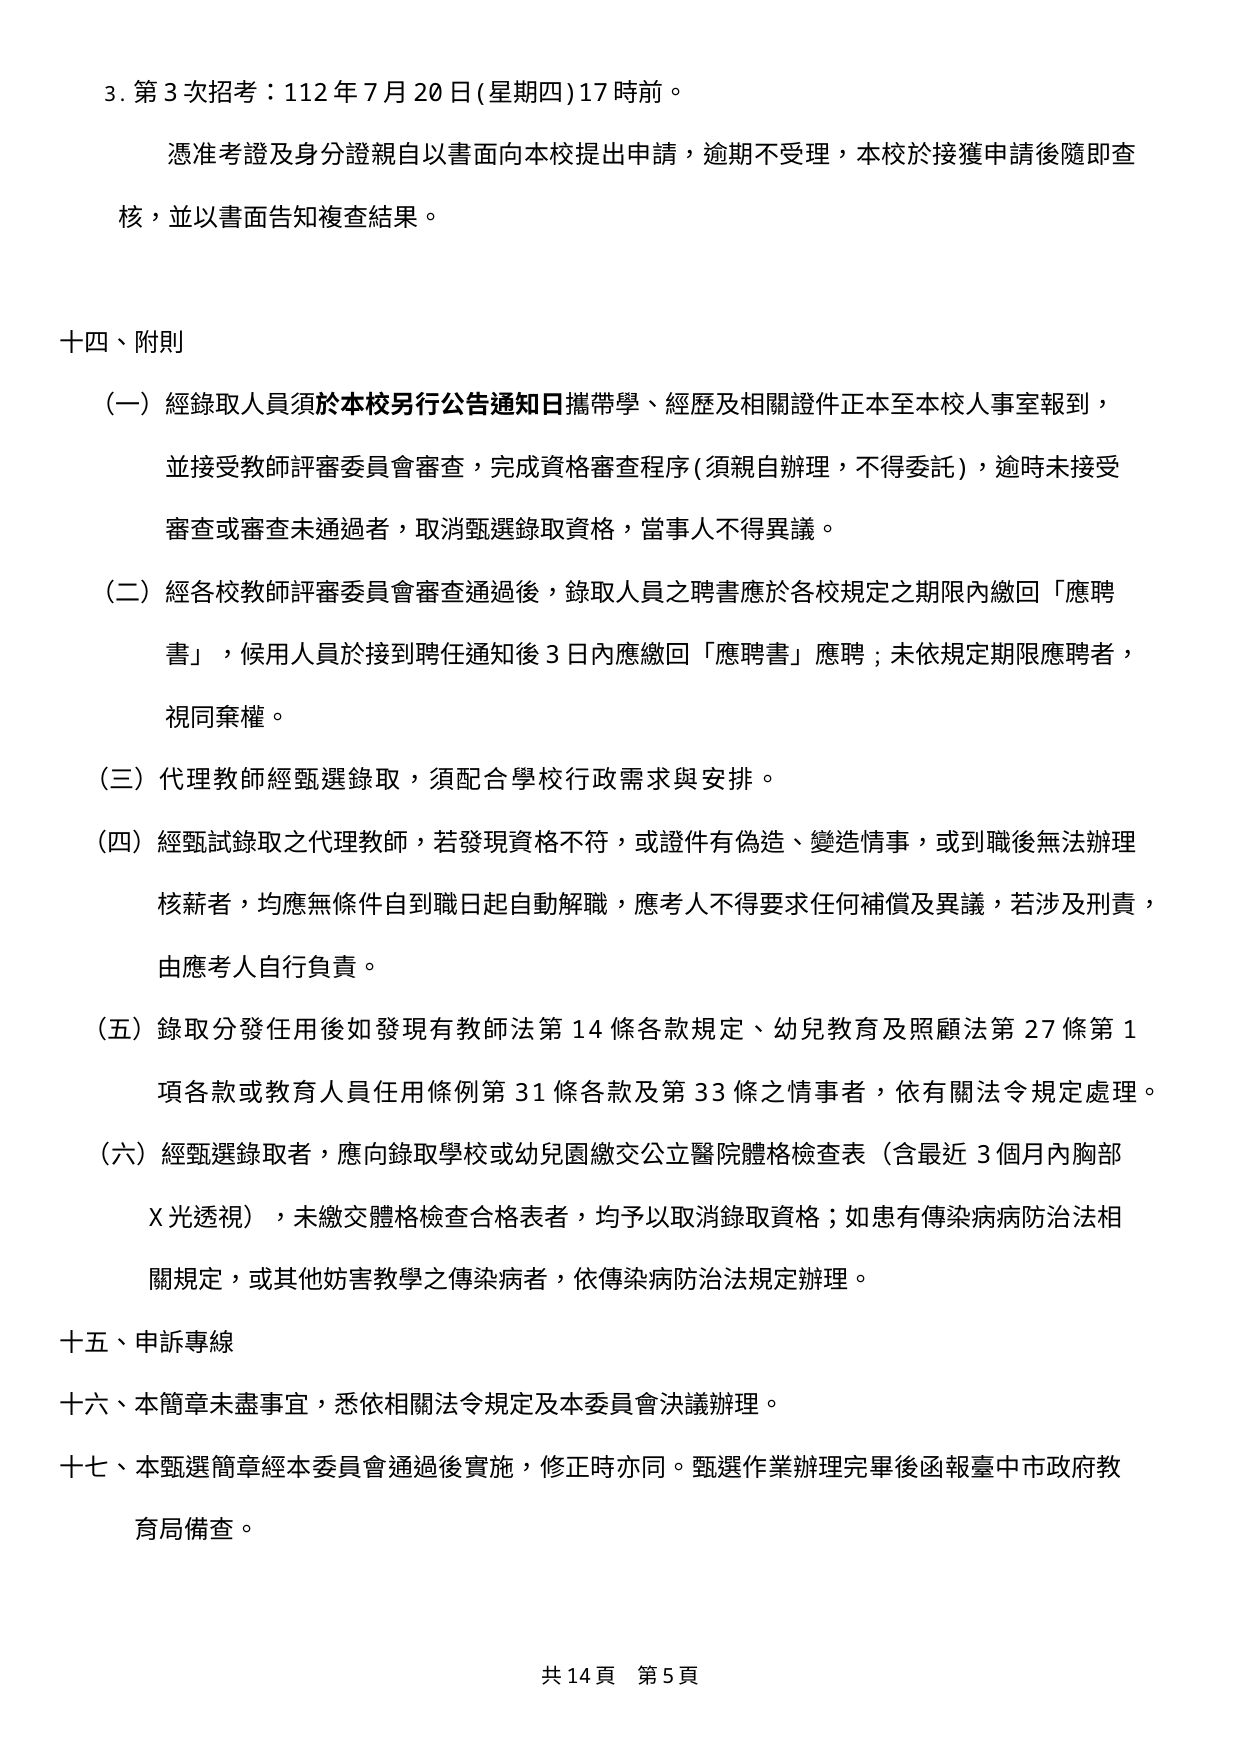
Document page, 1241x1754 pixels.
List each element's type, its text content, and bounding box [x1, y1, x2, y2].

text 十五、申訴專線 [59, 1298, 1181, 1361]
text （六）經甄選錄取者，應向錄取學校或幼兒園繳交公立醫院體格檢查表（含最近3個月內胸部X光透視），未繳交體格檢查合格表者，均予以取消錄取資格；如患有傳染病病防治法相關規定，或其他妨害教學之傳染病者，依傳染病防治法規定辦理。 [86, 1111, 1122, 1298]
text 十四、附則 [59, 298, 1181, 361]
text （四）經甄試錄取之代理教師，若發現資格不符，或證件有偽造、變造情事，或到職後無法辦理核薪者，均應無條件自到職日起自動解職，應考人不得要求任何補償及異議，若涉及刑責，由應考人自行負責。 [82, 798, 1137, 986]
text （一）經錄取人員須於本校另行公告通知日攜帶學、經歷及相關證件正本至本校人事室報到，並接受教師評審委員會審查，完成資格審查程序(須親自辦理，不得委託)，逾時未接受審查或審查未通過者，取消甄選錄取資格，當事人不得異議。 [90, 361, 1137, 548]
text 十六、本簡章未盡事宜，悉依相關法令規定及本委員會決議辦理。 [59, 1361, 1181, 1423]
text 十七、本甄選簡章經本委員會通過後實施，修正時亦同。甄選作業辦理完畢後函報臺中市政府教育局備查。 [59, 1423, 1122, 1548]
list 第3次招考：112年7月20日(星期四)17時前。 [103, 48, 1181, 111]
text （五）錄取分發任用後如發現有教師法第14條各款規定、幼兒教育及照顧法第27條第1項各款或教育人員任用條例第31條各款及第33條之情事者，依有關法令規定處理。 [82, 986, 1137, 1111]
text （三）代理教師經甄選錄取，須配合學校行政需求與安排。 [59, 736, 1181, 798]
text （二）經各校教師評審委員會審查通過後，錄取人員之聘書應於各校規定之期限內繳回「應聘書」，候用人員於接到聘任通知後3日內應繳回「應聘書」應聘﹔未依規定期限應聘者，視同棄權。 [90, 548, 1137, 736]
text 憑准考證及身分證親自以書面向本校提出申請，逾期不受理，本校於接獲申請後隨即查核，並以書面告知複查結果。 [89, 111, 1137, 236]
